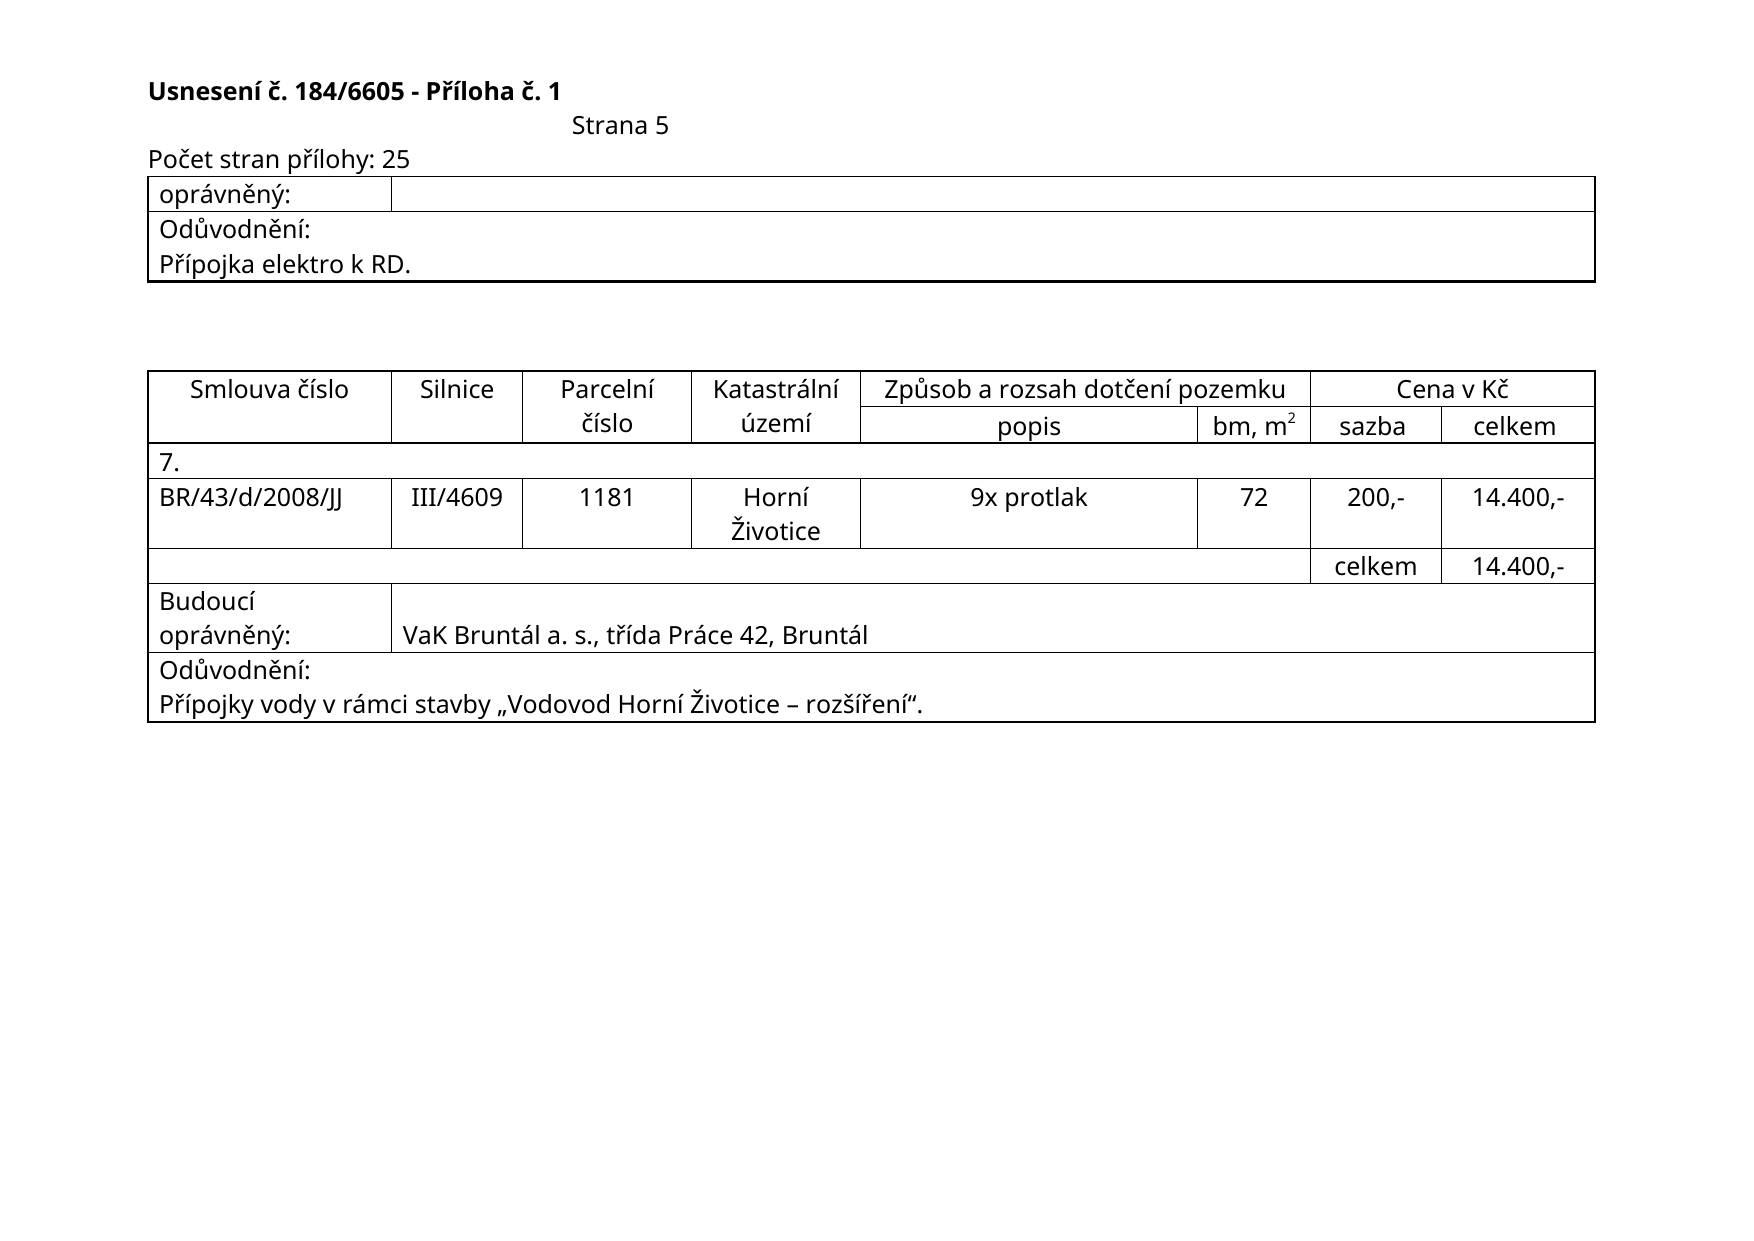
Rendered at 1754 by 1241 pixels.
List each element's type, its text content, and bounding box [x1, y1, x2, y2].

table_cell oprávněný: [149, 177, 391, 211]
table_cell 200,- [1311, 479, 1441, 547]
table_cell 14.400,- [1442, 549, 1594, 583]
table_cell celkem [1311, 549, 1441, 583]
table_cell bm, m2 [1198, 407, 1310, 442]
table_cell 14.400,- [1442, 479, 1594, 547]
table_cell 72 [1198, 479, 1310, 547]
table_cell Budoucí oprávněný: [149, 584, 391, 652]
table_cell Horní Životice [692, 479, 860, 547]
table_header Cena v Kč [1311, 372, 1594, 406]
table_header Smlouva číslo [149, 372, 391, 442]
table_cell Odůvodnění: Přípojka elektro k RD. [149, 212, 1594, 280]
table_header Parcelní číslo [523, 372, 691, 442]
table_cell VaK Bruntál a. s., třída Práce 42, Bruntál [392, 584, 1594, 652]
table_cell popis [861, 407, 1197, 442]
table_cell 1181 [523, 479, 691, 547]
table_cell [149, 549, 1310, 583]
table_cell III/4609 [392, 479, 522, 547]
table_cell sazba [1311, 407, 1441, 442]
table_header Způsob a rozsah dotčení pozemku [861, 372, 1310, 406]
table_cell 9x protlak [861, 479, 1197, 547]
table_cell Odůvodnění: Přípojky vody v rámci stavby „Vodovod Horní Životice – rozšíření“. [149, 653, 1594, 721]
table_header Katastrální území [692, 372, 860, 442]
table_cell BR/43/d/2008/JJ [149, 479, 391, 547]
table_cell 7. [149, 444, 1594, 478]
table_cell [392, 177, 1594, 211]
table_cell celkem [1442, 407, 1594, 442]
table_header Silnice [392, 372, 522, 442]
